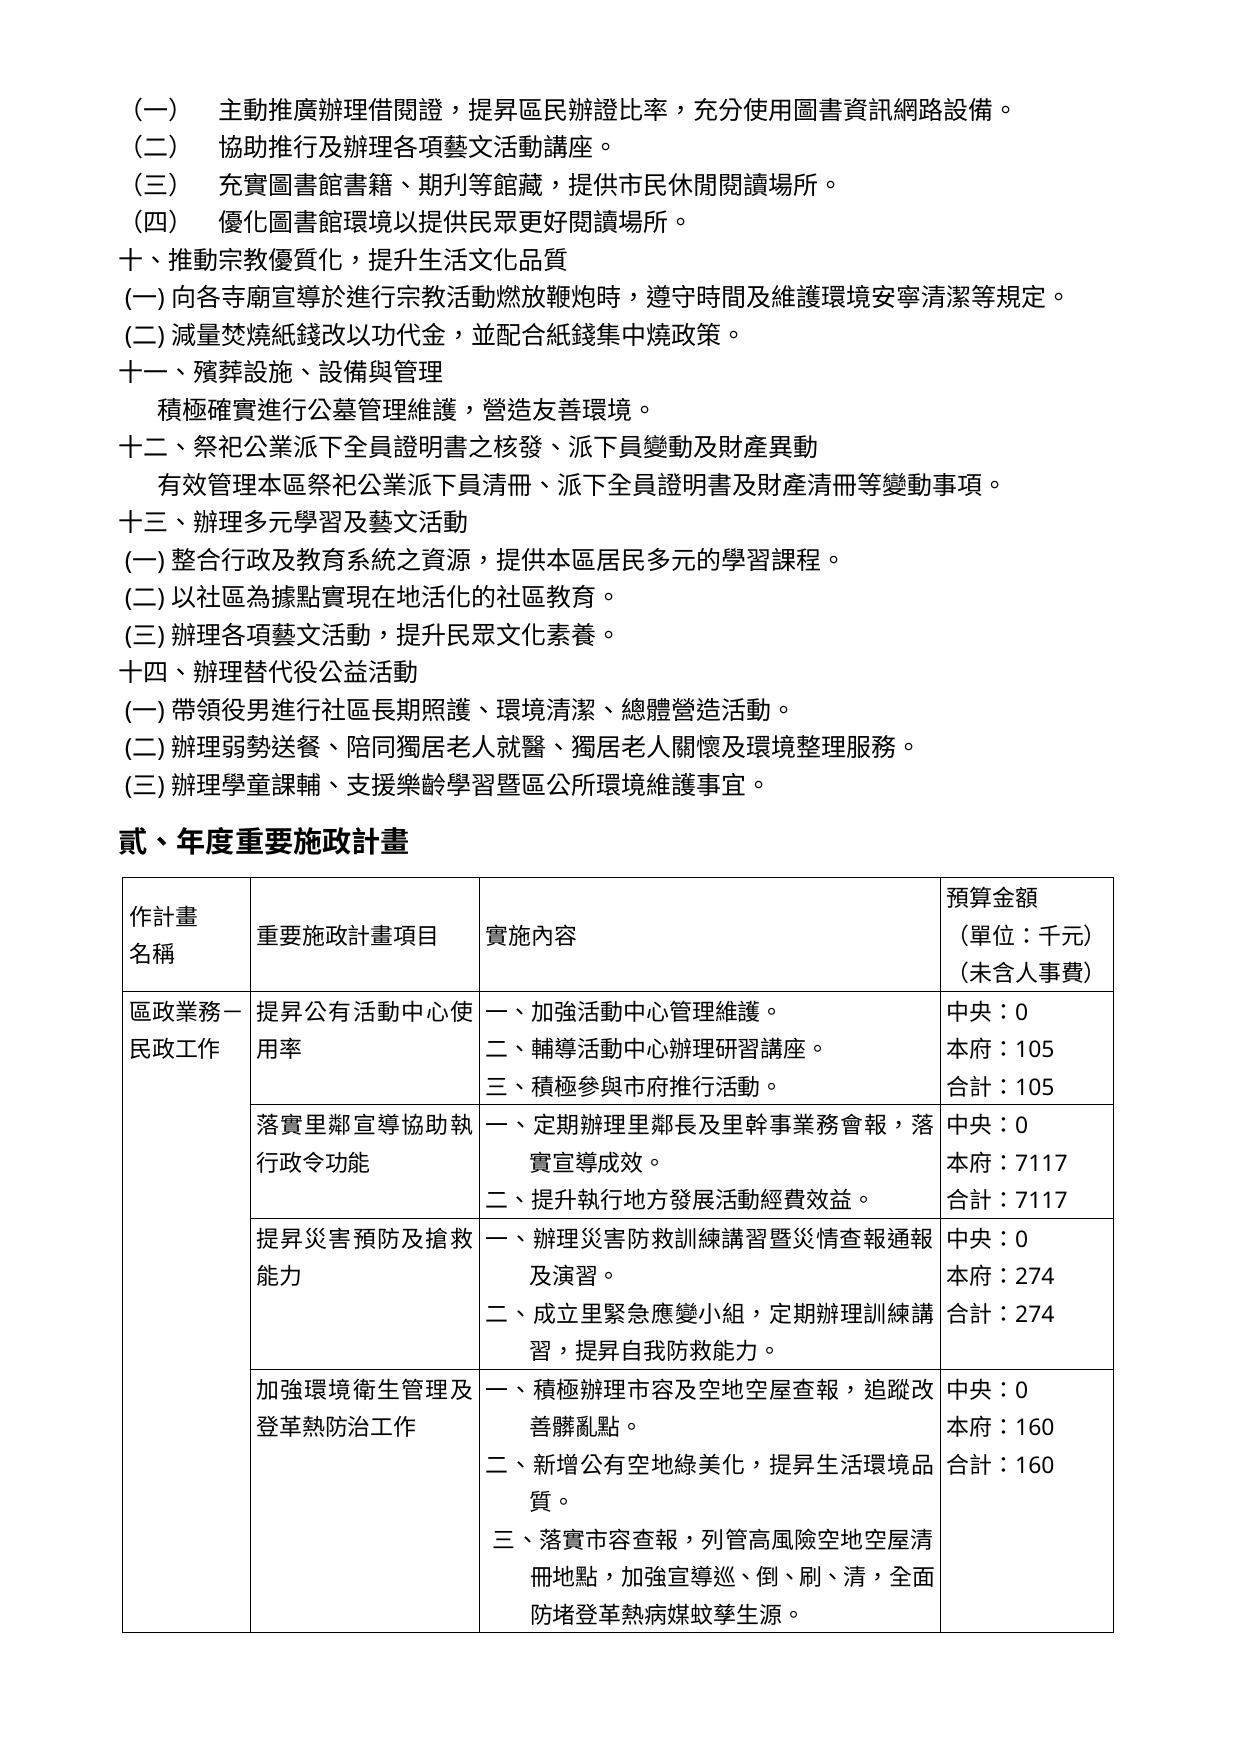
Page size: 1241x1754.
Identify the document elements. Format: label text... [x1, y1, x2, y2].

text 十一、殯葬設施、設備與管理 [118, 352, 1122, 389]
text (二) 以社區為據點實現在地活化的社區教育。 [118, 577, 1122, 614]
table_cell 一、加強活動中心管理維護。 二、輔導活動中心辦理研習講座。 三、積極參與市府推行活動。 [480, 992, 940, 1104]
table_cell 一、定期辦理里鄰長及里幹事業務會報，落實宣導成效。 二、提升執行地方發展活動經費效益。 [480, 1105, 940, 1218]
table_cell 中央：0 本府：105 合計：105 [941, 992, 1113, 1104]
text (三) 辦理各項藝文活動，提升民眾文化素養。 [118, 614, 1122, 652]
text 貳、年度重要施政計畫 [118, 802, 1122, 877]
table_cell 一、積極辦理市容及空地空屋查報，追蹤改善髒亂點。 二、新增公有空地綠美化，提昇生活環境品質。 三、落實市容查報，列管高風險空地空屋清冊地點，加強宣導巡、倒、刷、清，全面防堵登革熱病媒蚊孳生源。 [480, 1370, 940, 1632]
text 十、推動宗教優質化，提升生活文化品質 [118, 239, 1122, 277]
list 充實圖書館書籍、期刋等館藏，提供市民休閒閱讀場所。 [118, 164, 1122, 202]
text 十二、祭祀公業派下全員證明書之核發、派下員變動及財產異動 [118, 427, 1122, 464]
text (一) 向各寺廟宣導於進行宗教活動燃放鞭炮時，遵守時間及維護環境安寧清潔等規定。 [118, 277, 1122, 314]
text (三) 辦理學童課輔、支援樂齡學習暨區公所環境維護事宜。 [118, 764, 1122, 802]
table_cell 一、辦理災害防救訓練講習暨災情查報通報及演習。 二、成立里緊急應變小組，定期辦理訓練講習，提昇自我防救能力。 [480, 1219, 940, 1369]
list 主動推廣辦理借閱證，提昇區民辦證比率，充分使用圖書資訊網路設備。 [118, 89, 1122, 127]
text (二) 減量焚燒紙錢改以功代金，並配合紙錢集中燒政策。 [118, 314, 1122, 352]
table_cell 提昇災害預防及搶救能力 [251, 1219, 479, 1369]
text 十三、辦理多元學習及藝文活動 [118, 502, 1122, 539]
table_header 預算金額 （單位：千元） （未含人事費） [941, 878, 1113, 991]
table_cell 區政業務－民政工作 [123, 992, 250, 1632]
text 積極確實進行公墓管理維護，營造友善環境。 [118, 389, 1122, 427]
text (一) 帶領役男進行社區長期照護、環境清潔、總體營造活動。 [118, 689, 1122, 727]
text 有效管理本區祭祀公業派下員清冊、派下全員證明書及財產清冊等變動事項。 [118, 464, 1122, 502]
table_cell 提昇公有活動中心使用率 [251, 992, 479, 1104]
table_header 作計畫 名稱 [123, 878, 250, 991]
text (一) 整合行政及教育系統之資源，提供本區居民多元的學習課程。 [118, 539, 1122, 577]
table_header 重要施政計畫項目 [251, 878, 479, 991]
table_cell 中央：0 本府：274 合計：274 [941, 1219, 1113, 1369]
list 優化圖書館環境以提供民眾更好閱讀場所。 [118, 202, 1122, 239]
table_cell 中央：0 本府：7117 合計：7117 [941, 1105, 1113, 1218]
table_cell 加強環境衛生管理及登革熱防治工作 [251, 1370, 479, 1632]
list 協助推行及辦理各項藝文活動講座。 [118, 127, 1122, 164]
table_header 實施內容 [480, 878, 940, 991]
text (二) 辦理弱勢送餐、陪同獨居老人就醫、獨居老人關懷及環境整理服務。 [118, 727, 1122, 764]
text 十四、辦理替代役公益活動 [118, 652, 1122, 689]
table_cell 中央：0 本府：160 合計：160 [941, 1370, 1113, 1632]
table_cell 落實里鄰宣導協助執行政令功能 [251, 1105, 479, 1218]
